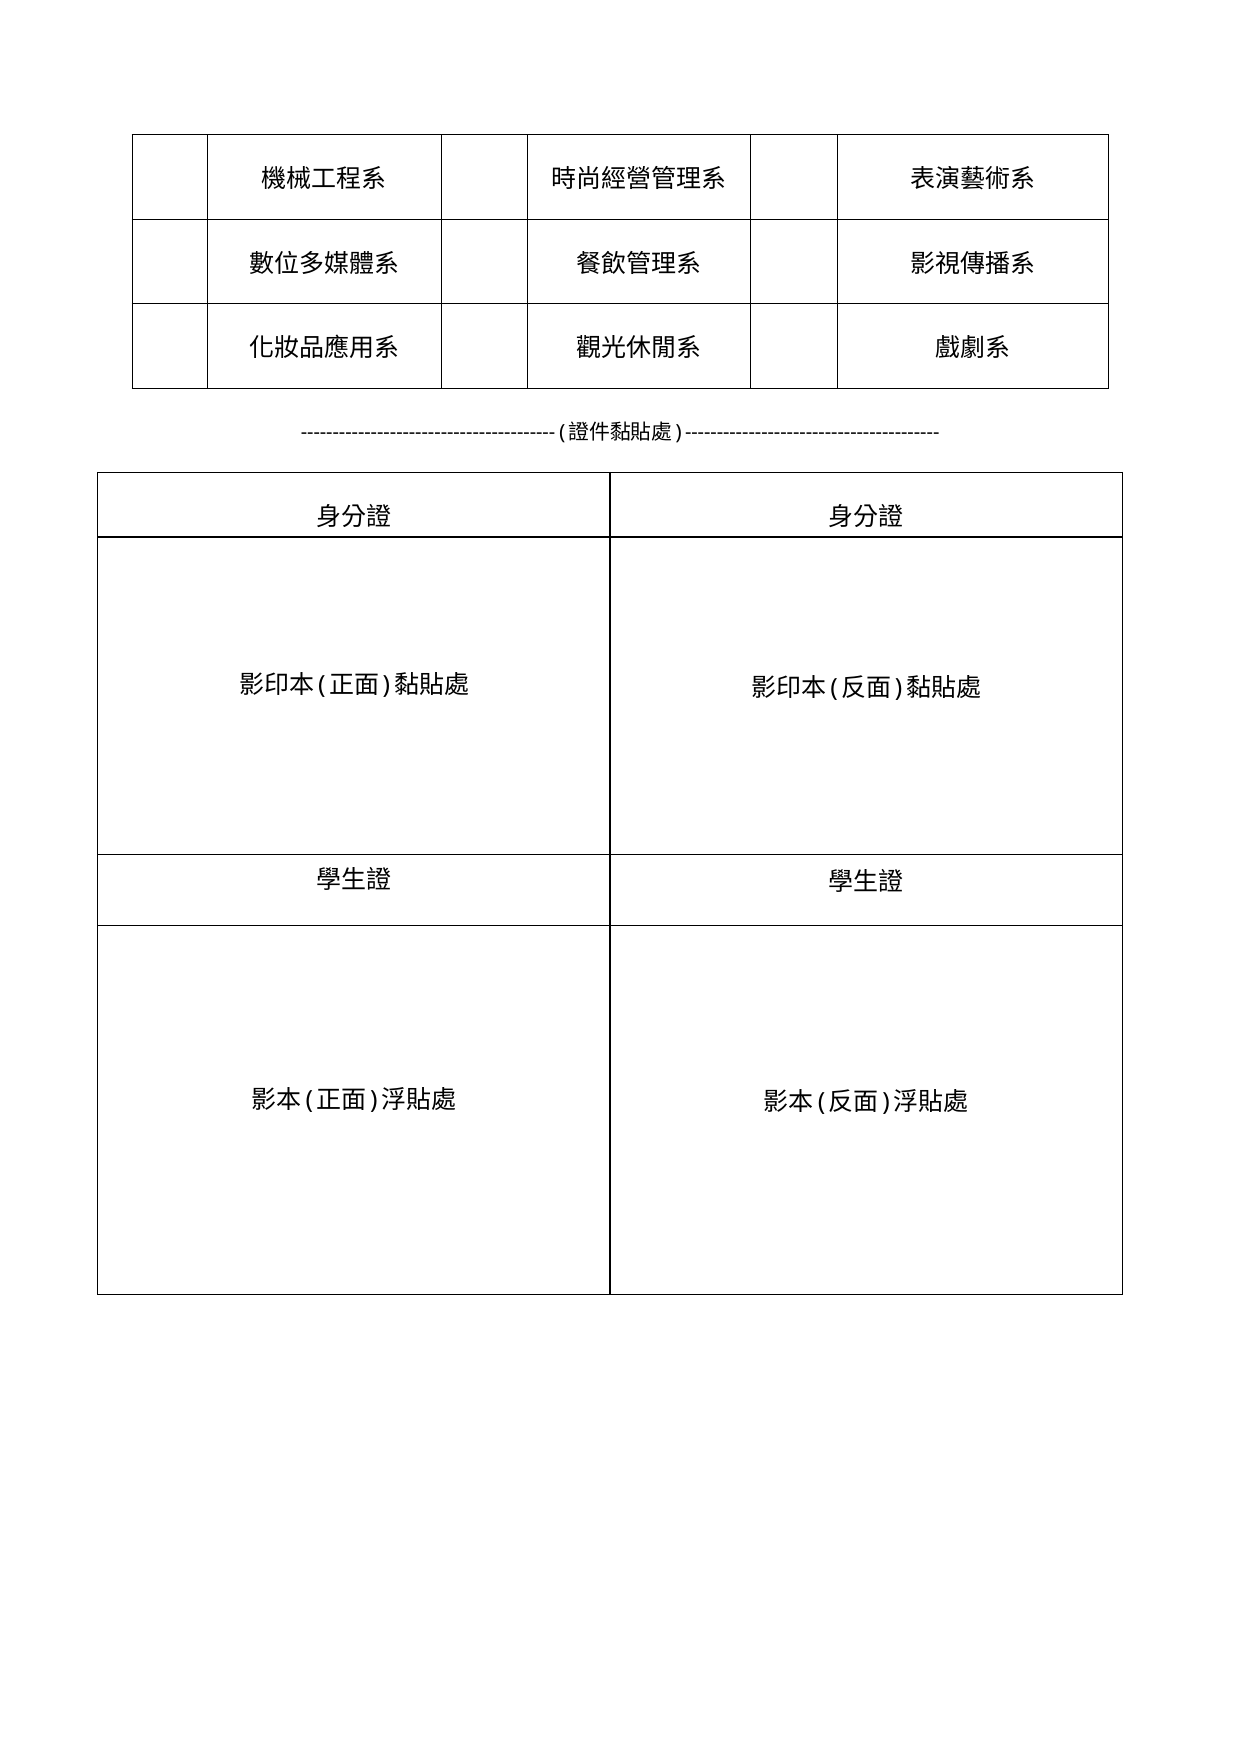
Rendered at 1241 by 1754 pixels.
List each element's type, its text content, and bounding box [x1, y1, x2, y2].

text ----------------------------------------(證件黏貼處)---------------------------------------- [118, 388, 1122, 451]
table_cell 戲劇系 [838, 304, 1108, 387]
table_cell 餐飲管理系 [528, 220, 750, 303]
table_cell 機械工程系 [208, 135, 441, 219]
table_cell 影印本(反面)黏貼處 [611, 538, 1122, 854]
table_cell 學生證 [611, 855, 1122, 925]
table_cell 影印本(正面)黏貼處 [98, 538, 609, 854]
table_cell [442, 304, 527, 387]
table_cell 時尚經營管理系 [528, 135, 750, 219]
table_cell 學生證 [98, 855, 609, 925]
table_cell [133, 135, 207, 219]
table_cell [751, 220, 837, 303]
table_cell 化妝品應用系 [208, 304, 441, 387]
table_cell 影本(反面)浮貼處 [611, 926, 1122, 1294]
table_cell [442, 135, 527, 219]
table_cell 觀光休閒系 [528, 304, 750, 387]
table_cell 影本(正面)浮貼處 [98, 926, 609, 1294]
table_cell [133, 304, 207, 387]
table_cell 表演藝術系 [838, 135, 1108, 219]
table_cell [133, 220, 207, 303]
table_cell [442, 220, 527, 303]
table_cell [751, 135, 837, 219]
table_cell 影視傳播系 [838, 220, 1108, 303]
table_header 身分證 [98, 473, 609, 536]
table_cell [751, 304, 837, 387]
table_cell 數位多媒體系 [208, 220, 441, 303]
table_header 身分證 [611, 473, 1122, 536]
